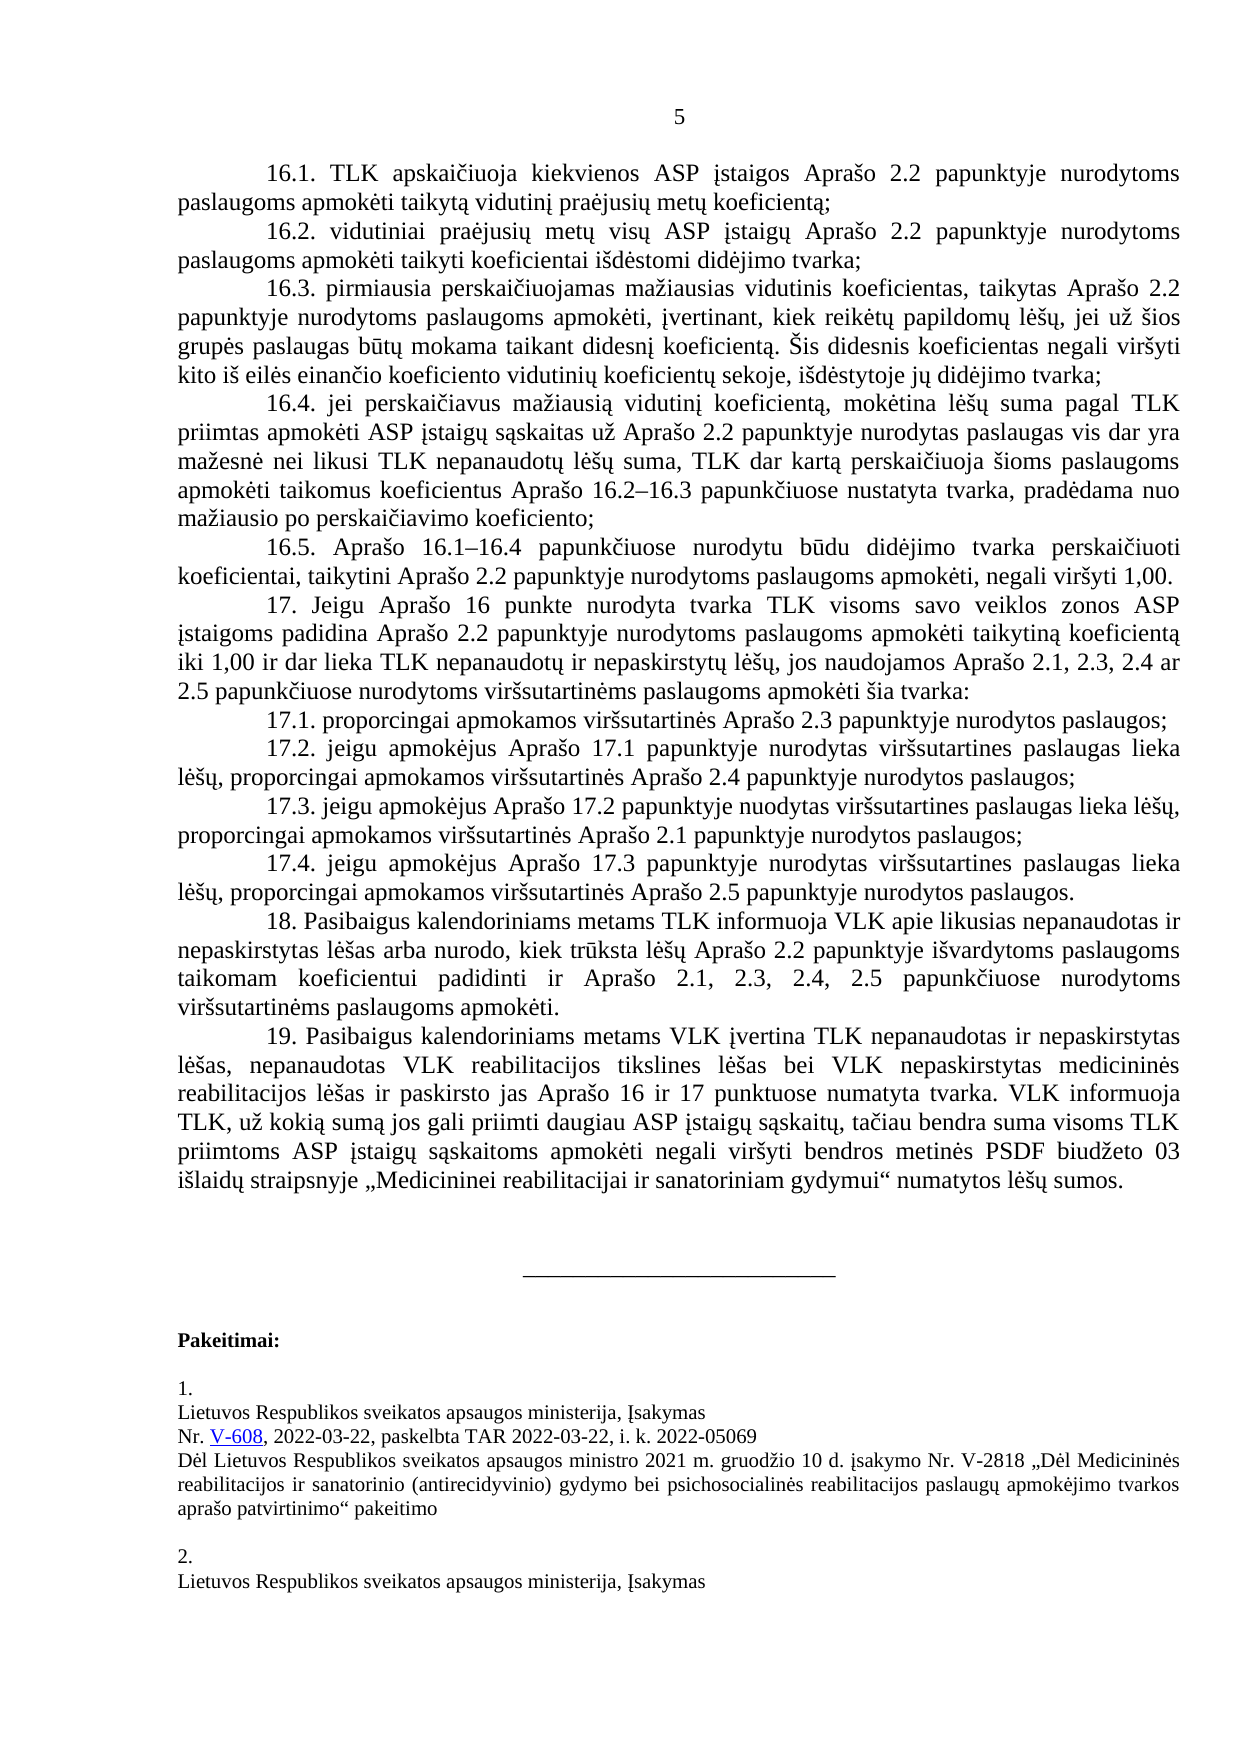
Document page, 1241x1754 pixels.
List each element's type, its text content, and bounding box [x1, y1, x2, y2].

text 17.1. proporcingai apmokamos viršsutartinės Aprašo 2.3 papunktyje nurodytos paslaugos; [177, 705, 1181, 733]
text Pakeitimai: [177, 1328, 1181, 1352]
text 16.4. jei perskaičiavus mažiausią vidutinį koeficientą, mokėtina lėšų suma pagal TLK priimtas apmokėti ASP įstaigų sąskaitas už Aprašo 2.2 papunktyje nurodytas paslaugas vis dar yra mažesnė nei likusi TLK nepanaudotų lėšų suma, TLK dar kartą perskaičiuoja šioms paslaugoms apmokėti taikomus koeficientus Aprašo 16.2–16.3 papunkčiuose nustatyta tvarka, pradėdama nuo mažiausio po perskaičiavimo koeficiento; [177, 388, 1181, 532]
text Nr. V-608, 2022-03-22, paskelbta TAR 2022-03-22, i. k. 2022-05069 [177, 1424, 1181, 1448]
text _________________________ [177, 1251, 1181, 1280]
text 16.2. vidutiniai praėjusių metų visų ASP įstaigų Aprašo 2.2 papunktyje nurodytoms paslaugoms apmokėti taikyti koeficientai išdėstomi didėjimo tvarka; [177, 216, 1181, 273]
text 1. [177, 1376, 1181, 1400]
text 17.2. jeigu apmokėjus Aprašo 17.1 papunktyje nurodytas viršsutartines paslaugas lieka lėšų, proporcingai apmokamos viršsutartinės Aprašo 2.4 papunktyje nurodytos paslaugos; [177, 733, 1181, 791]
text 2. [177, 1544, 1181, 1568]
text 16.1. TLK apskaičiuoja kiekvienos ASP įstaigos Aprašo 2.2 papunktyje nurodytoms paslaugoms apmokėti taikytą vidutinį praėjusių metų koeficientą; [177, 158, 1181, 216]
text 17. Jeigu Aprašo 16 punkte nurodyta tvarka TLK visoms savo veiklos zonos ASP įstaigoms padidina Aprašo 2.2 papunktyje nurodytoms paslaugoms apmokėti taikytiną koeficientą iki 1,00 ir dar lieka TLK nepanaudotų ir nepaskirstytų lėšų, jos naudojamos Aprašo 2.1, 2.3, 2.4 ar 2.5 papunkčiuose nurodytoms viršsutartinėms paslaugoms apmokėti šia tvarka: [177, 590, 1181, 705]
text 16.5. Aprašo 16.1–16.4 papunkčiuose nurodytu būdu didėjimo tvarka perskaičiuoti koeficientai, taikytini Aprašo 2.2 papunktyje nurodytoms paslaugoms apmokėti, negali viršyti 1,00. [177, 532, 1181, 590]
text 16.3. pirmiausia perskaičiuojamas mažiausias vidutinis koeficientas, taikytas Aprašo 2.2 papunktyje nurodytoms paslaugoms apmokėti, įvertinant, kiek reikėtų papildomų lėšų, jei už šios grupės paslaugas būtų mokama taikant didesnį koeficientą. Šis didesnis koeficientas negali viršyti kito iš eilės einančio koeficiento vidutinių koeficientų sekoje, išdėstytoje jų didėjimo tvarka; [177, 273, 1181, 388]
text Dėl Lietuvos Respublikos sveikatos apsaugos ministro 2021 m. gruodžio 10 d. įsakymo Nr. V-2818 „Dėl Medicininės reabilitacijos ir sanatorinio (antirecidyvinio) gydymo bei psichosocialinės reabilitacijos paslaugų apmokėjimo tvarkos aprašo patvirtinimo“ pakeitimo [177, 1448, 1181, 1520]
text 17.3. jeigu apmokėjus Aprašo 17.2 papunktyje nuodytas viršsutartines paslaugas lieka lėšų, proporcingai apmokamos viršsutartinės Aprašo 2.1 papunktyje nurodytos paslaugos; [177, 791, 1181, 848]
text 19. Pasibaigus kalendoriniams metams VLK įvertina TLK nepanaudotas ir nepaskirstytas lėšas, nepanaudotas VLK reabilitacijos tikslines lėšas bei VLK nepaskirstytas medicininės reabilitacijos lėšas ir paskirsto jas Aprašo 16 ir 17 punktuose numatyta tvarka. VLK informuoja TLK, už kokią sumą jos gali priimti daugiau ASP įstaigų sąskaitų, tačiau bendra suma visoms TLK priimtoms ASP įstaigų sąskaitoms apmokėti negali viršyti bendros metinės PSDF biudžeto 03 išlaidų straipsnyje „Medicininei reabilitacijai ir sanatoriniam gydymui“ numatytos lėšų sumos. [177, 1021, 1181, 1193]
text 18. Pasibaigus kalendoriniams metams TLK informuoja VLK apie likusias nepanaudotas ir nepaskirstytas lėšas arba nurodo, kiek trūksta lėšų Aprašo 2.2 papunktyje išvardytoms paslaugoms taikomam koeficientui padidinti ir Aprašo 2.1, 2.3, 2.4, 2.5 papunkčiuose nurodytoms viršsutartinėms paslaugoms apmokėti. [177, 906, 1181, 1021]
text 17.4. jeigu apmokėjus Aprašo 17.3 papunktyje nurodytas viršsutartines paslaugas lieka lėšų, proporcingai apmokamos viršsutartinės Aprašo 2.5 papunktyje nurodytos paslaugos. [177, 848, 1181, 906]
text Lietuvos Respublikos sveikatos apsaugos ministerija, Įsakymas [177, 1400, 1181, 1424]
text Lietuvos Respublikos sveikatos apsaugos ministerija, Įsakymas [177, 1568, 1181, 1593]
